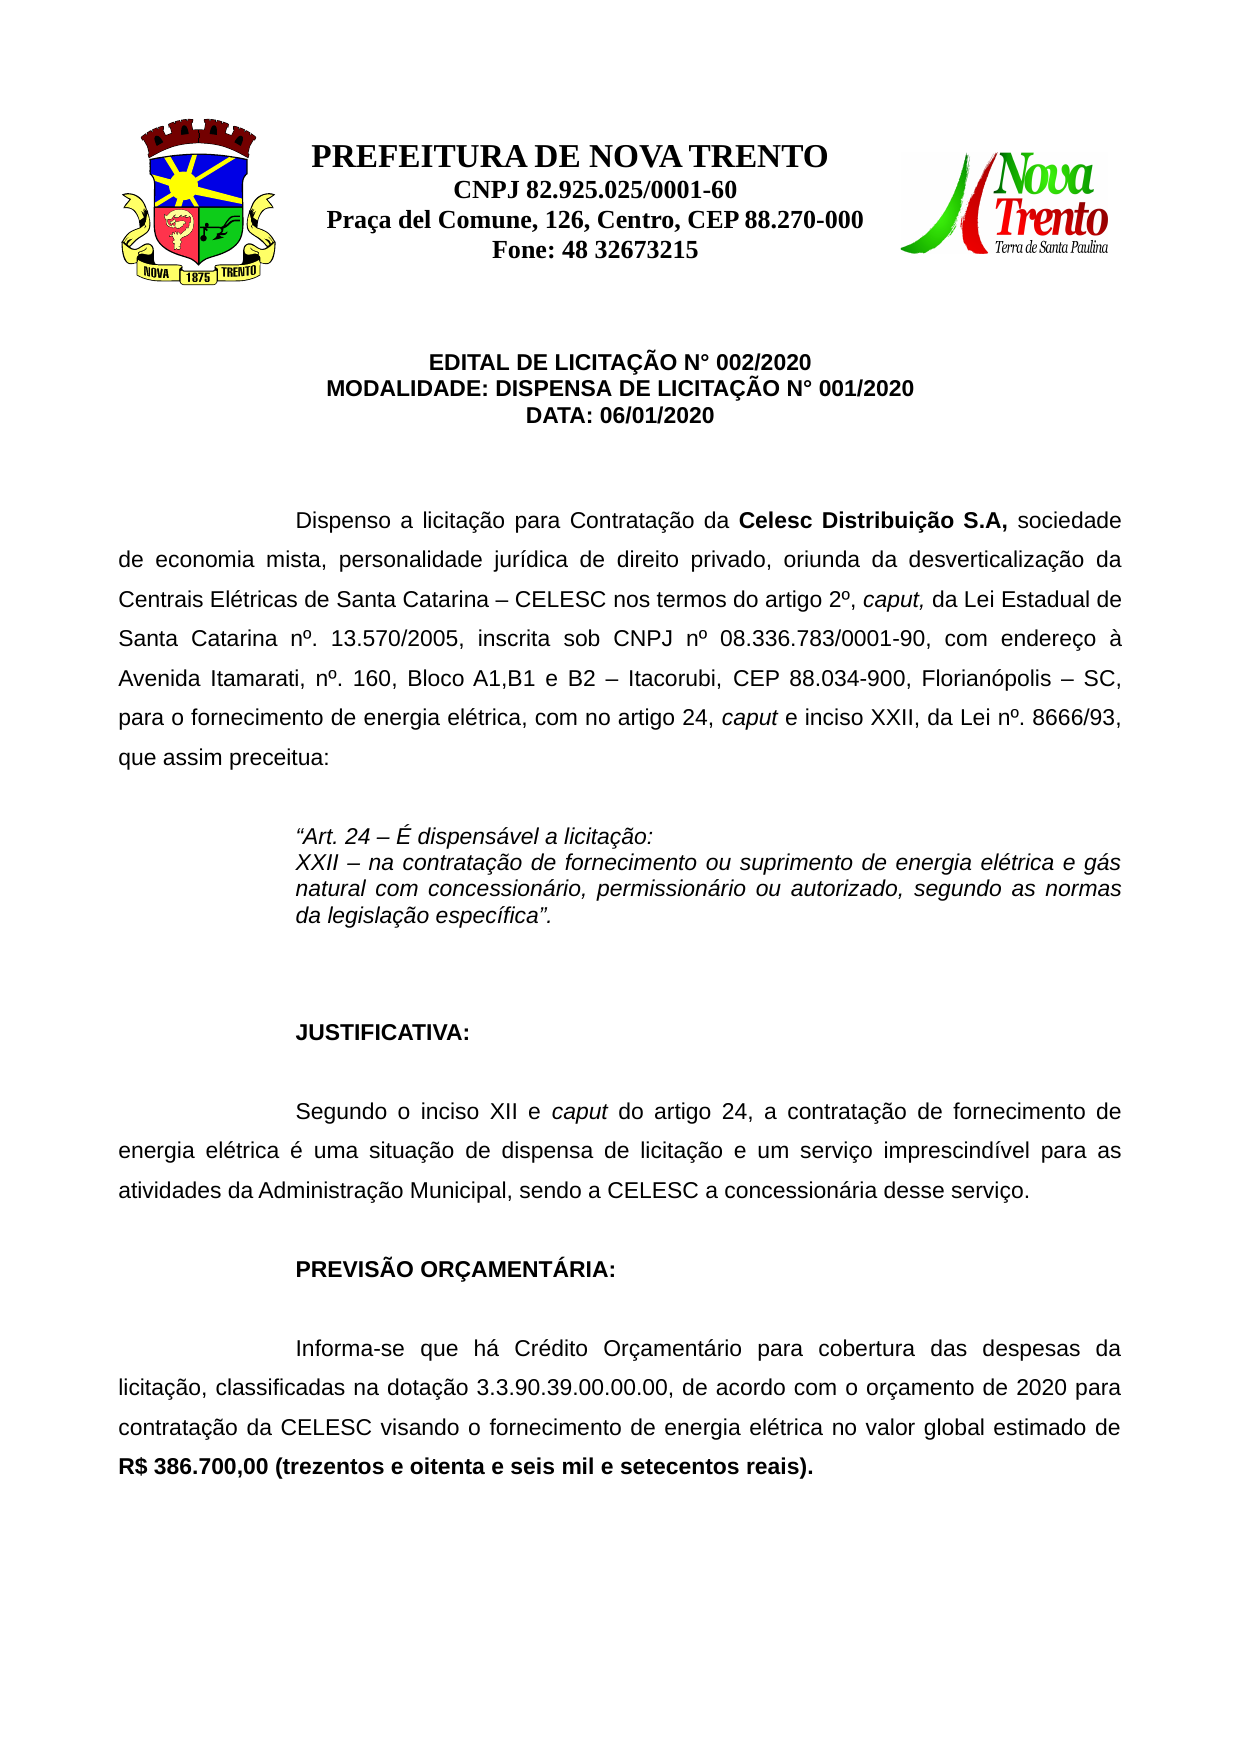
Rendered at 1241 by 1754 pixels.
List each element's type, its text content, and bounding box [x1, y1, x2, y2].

text MODALIDADE: DISPENSA DE LICITAÇÃO N° 001/2020 [118, 375, 1122, 402]
text Segundo o inciso XII e caput do artigo 24, a contratação de fornecimento de energia elétrica é uma situação de dispensa de licitação e um serviço imprescindível para as atividades da Administração Municipal, sendo a CELESC a concessionária desse serviço. [118, 1098, 1122, 1203]
text Dispenso a licitação para Contratação da Celesc Distribuição S.A, sociedade de economia mista, personalidade jurídica de direito privado, oriunda da desverticalização da Centrais Elétricas de Santa Catarina – CELESC nos termos do artigo 2º, caput, da Lei Estadual de Santa Catarina nº. 13.570/2005, inscrita sob CNPJ nº 08.336.783/0001-90, com endereço à Avenida Itamarati, nº. 160, Bloco A1,B1 e B2 – Itacorubi, CEP 88.034-900, Florianópolis – SC, para o fornecimento de energia elétrica, com no artigo 24, caput e inciso XXII, da Lei nº. 8666/93, que assim preceitua: [118, 507, 1122, 770]
text XXII – na contratação de fornecimento ou suprimento de energia elétrica e gás natural com concessionário, permissionário ou autorizado, segundo as normas da legislação específica”. [295, 849, 1122, 928]
text PREVISÃO ORÇAMENTÁRIA: [118, 1256, 1122, 1282]
text EDITAL DE LICITAÇÃO N° 002/2020 [118, 349, 1122, 375]
text Informa-se que há Crédito Orçamentário para cobertura das despesas da licitação, classificadas na dotação 3.3.90.39.00.00.00, de acordo com o orçamento de 2020 para contratação da CELESC visando o fornecimento de energia elétrica no valor global estimado de R$ 386.700,00 (trezentos e oitenta e seis mil e setecentos reais). [118, 1335, 1122, 1479]
text JUSTIFICATIVA: [118, 1019, 1122, 1045]
text “Art. 24 – É dispensável a licitação: [295, 823, 1122, 849]
text DATA: 06/01/2020 [118, 402, 1122, 428]
